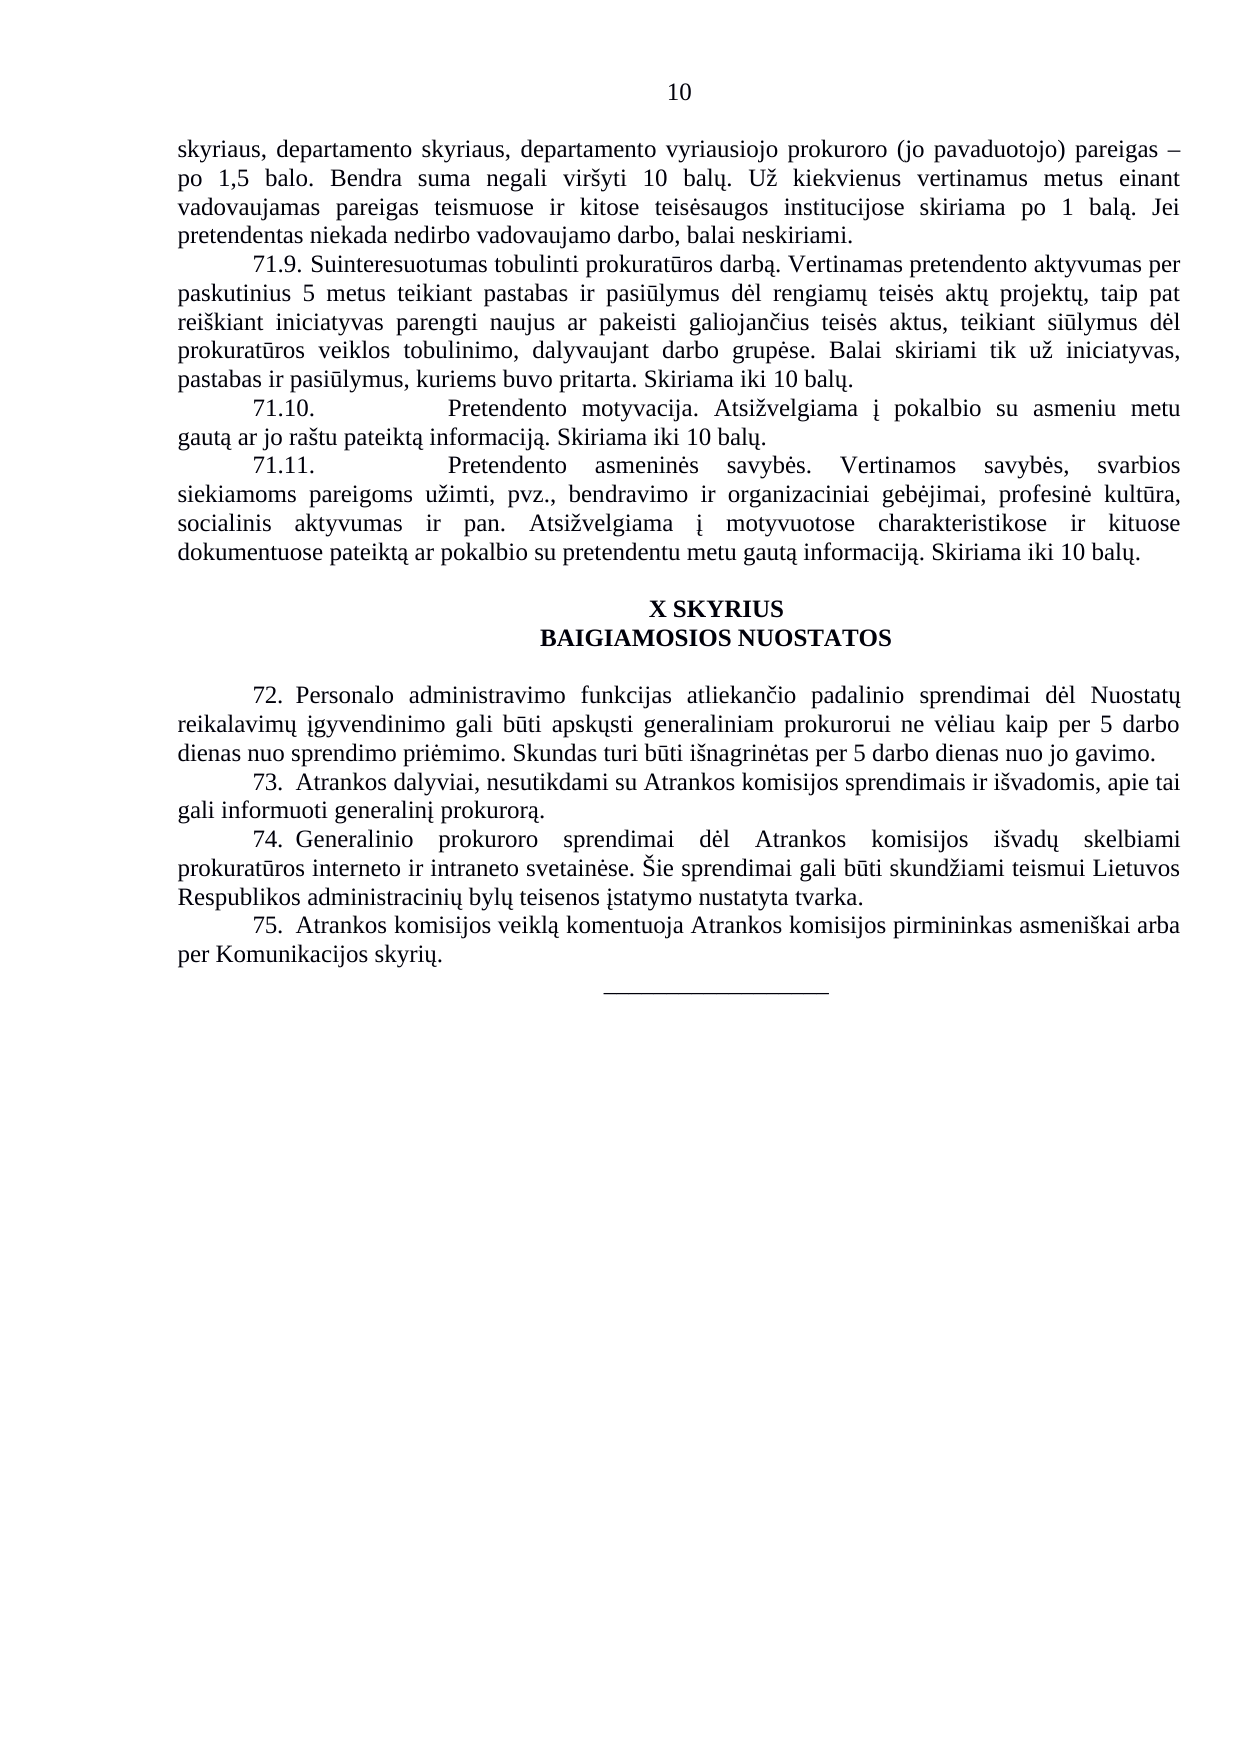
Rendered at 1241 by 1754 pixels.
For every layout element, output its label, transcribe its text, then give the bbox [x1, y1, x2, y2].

text X SKYRIUS [177, 594, 1181, 623]
text skyriaus, departamento skyriaus, departamento vyriausiojo prokuroro (jo pavaduotojo) pareigas – po 1,5 balo. Bendra suma negali viršyti 10 balų. Už kiekvienus vertinamus metus einant vadovaujamas pareigas teismuose ir kitose teisėsaugos institucijose skiriama po 1 balą. Jei pretendentas niekada nedirbo vadovaujamo darbo, balai neskiriami. [177, 134, 1181, 249]
text 71.9. Suinteresuotumas tobulinti prokuratūros darbą. Vertinamas pretendento aktyvumas per paskutinius 5 metus teikiant pastabas ir pasiūlymus dėl rengiamų teisės aktų projektų, taip pat reiškiant iniciatyvas parengti naujus ar pakeisti galiojančius teisės aktus, teikiant siūlymus dėl prokuratūros veiklos tobulinimo, dalyvaujant darbo grupėse. Balai skiriami tik už iniciatyvas, pastabas ir pasiūlymus, kuriems buvo pritarta. Skiriama iki 10 balų. [177, 249, 1181, 393]
text 74. Generalinio prokuroro sprendimai dėl Atrankos komisijos išvadų skelbiami prokuratūros interneto ir intraneto svetainėse. Šie sprendimai gali būti skundžiami teismui Lietuvos Respublikos administracinių bylų teisenos įstatymo nustatyta tvarka. [177, 824, 1181, 911]
text 75. Atrankos komisijos veiklą komentuoja Atrankos komisijos pirmininkas asmeniškai arba per Komunikacijos skyrių. [177, 911, 1181, 968]
text 71.10. Pretendento motyvacija. Atsižvelgiama į pokalbio su asmeniu metu gautą ar jo raštu pateiktą informaciją. Skiriama iki 10 balų. [177, 393, 1181, 451]
text BAIGIAMOSIOS NUOSTATOS [177, 623, 1181, 652]
text 73. Atrankos dalyviai, nesutikdami su Atrankos komisijos sprendimais ir išvadomis, apie tai gali informuoti generalinį prokurorą. [177, 767, 1181, 824]
text 71.11. Pretendento asmeninės savybės. Vertinamos savybės, svarbios siekiamoms pareigoms užimti, pvz., bendravimo ir organizaciniai gebėjimai, profesinė kultūra, socialinis aktyvumas ir pan. Atsižvelgiama į motyvuotose charakteristikose ir kituose dokumentuose pateiktą ar pokalbio su pretendentu metu gautą informaciją. Skiriama iki 10 balų. [177, 451, 1181, 566]
text __________________ [177, 968, 1181, 997]
text 72. Personalo administravimo funkcijas atliekančio padalinio sprendimai dėl Nuostatų reikalavimų įgyvendinimo gali būti apskųsti generaliniam prokurorui ne vėliau kaip per 5 darbo dienas nuo sprendimo priėmimo. Skundas turi būti išnagrinėtas per 5 darbo dienas nuo jo gavimo. [177, 681, 1181, 767]
